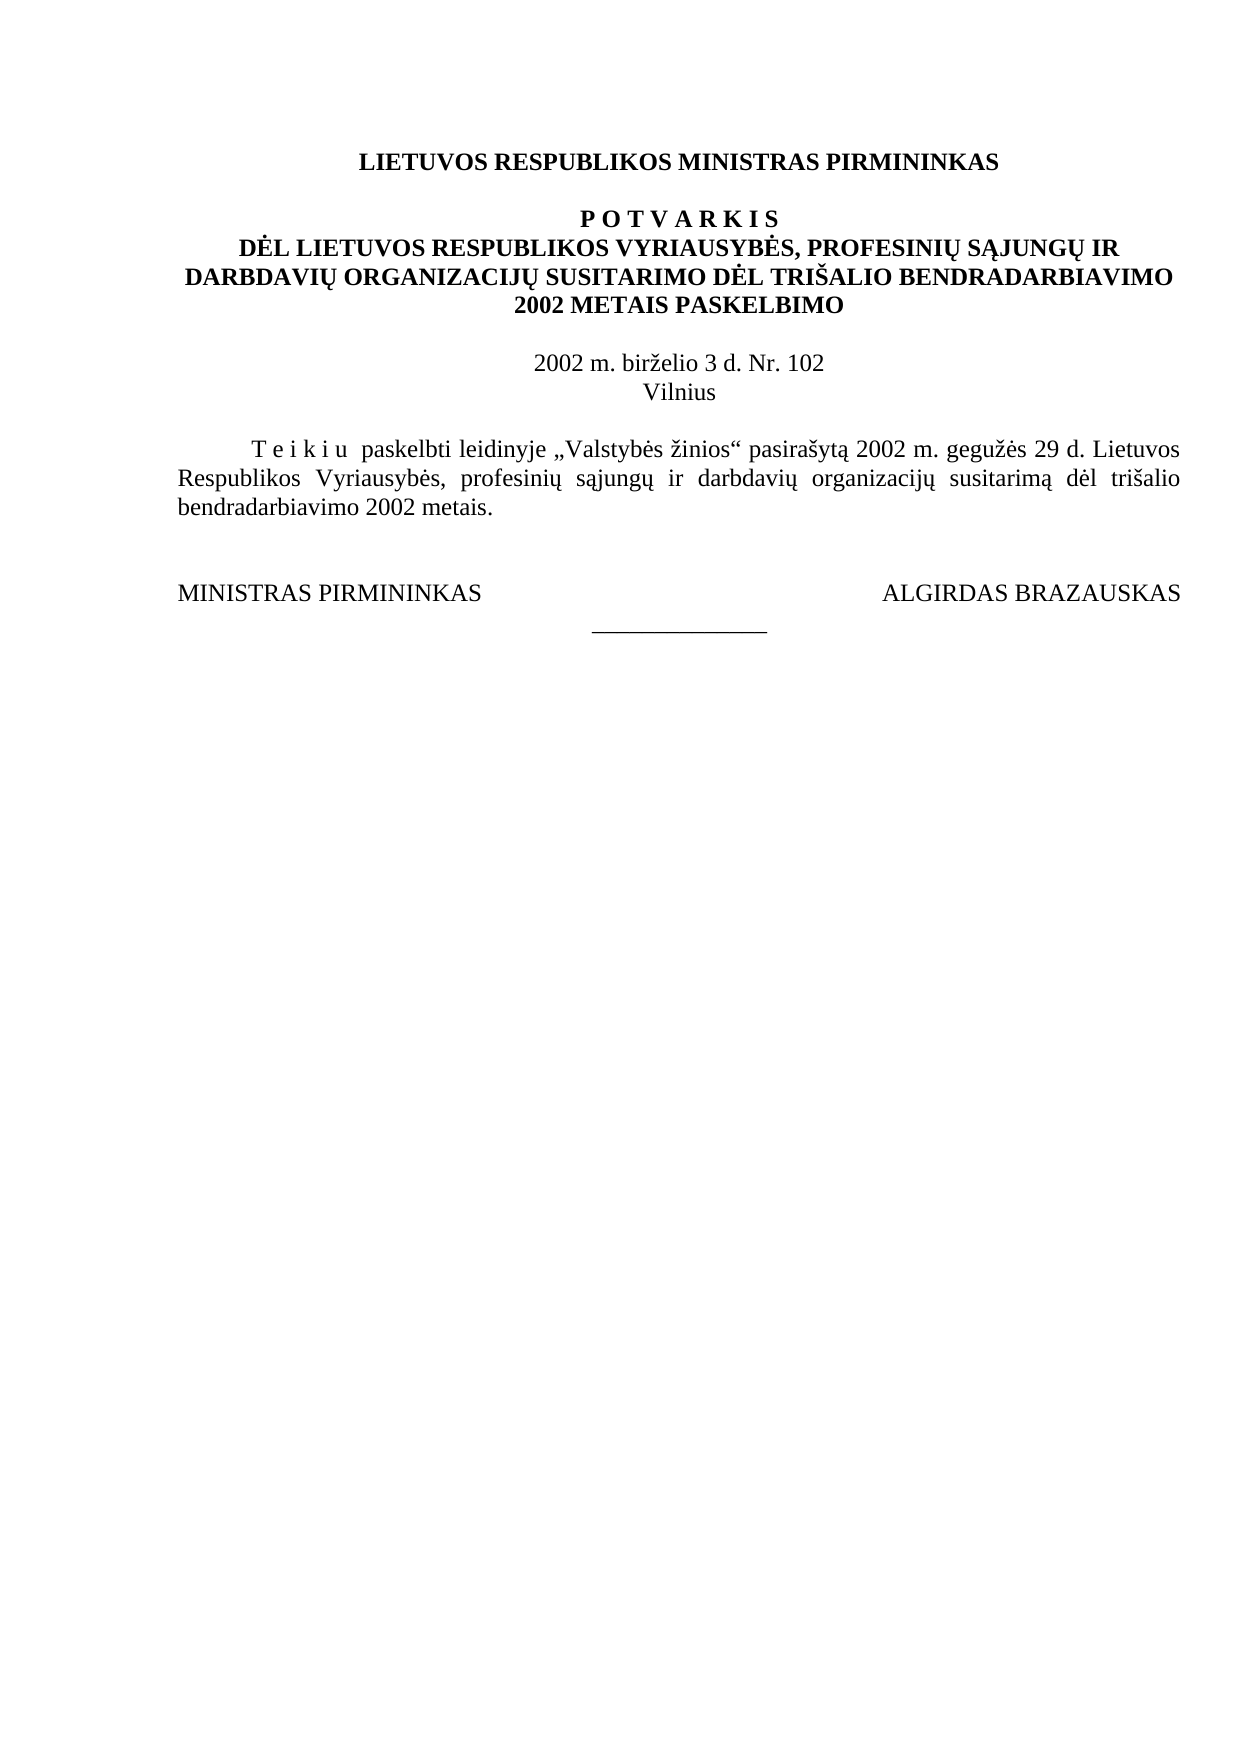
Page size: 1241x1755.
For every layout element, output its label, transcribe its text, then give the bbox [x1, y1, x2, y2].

text Teikiu paskelbti leidinyje „Valstybės žinios“ pasirašytą 2002 m. gegužės 29 d. Lietuvos Respublikos Vyriausybės, profesinių sąjungų ir darbdavių organizacijų susitarimą dėl trišalio bendradarbiavimo 2002 metais. [177, 434, 1181, 521]
text Vilnius [177, 377, 1181, 406]
text DĖL LIETUVOS RESPUBLIKOS VYRIAUSYBĖS, PROFESINIŲ SĄJUNGŲ IR DARBDAVIŲ ORGANIZACIJŲ SUSITARIMO DĖL TRIŠALIO BENDRADARBIAVIMO 2002 METAIS PASKELBIMO [177, 233, 1181, 319]
text ______________ [177, 607, 1181, 636]
text LIETUVOS RESPUBLIKOS MINISTRAS PIRMININKAS [177, 147, 1181, 176]
text P O T V A R K I S [177, 204, 1181, 233]
text 2002 m. birželio 3 d. Nr. 102 [177, 348, 1181, 377]
text MINISTRAS PIRMININKAS ALGIRDAS BRAZAUSKAS [177, 578, 1181, 607]
